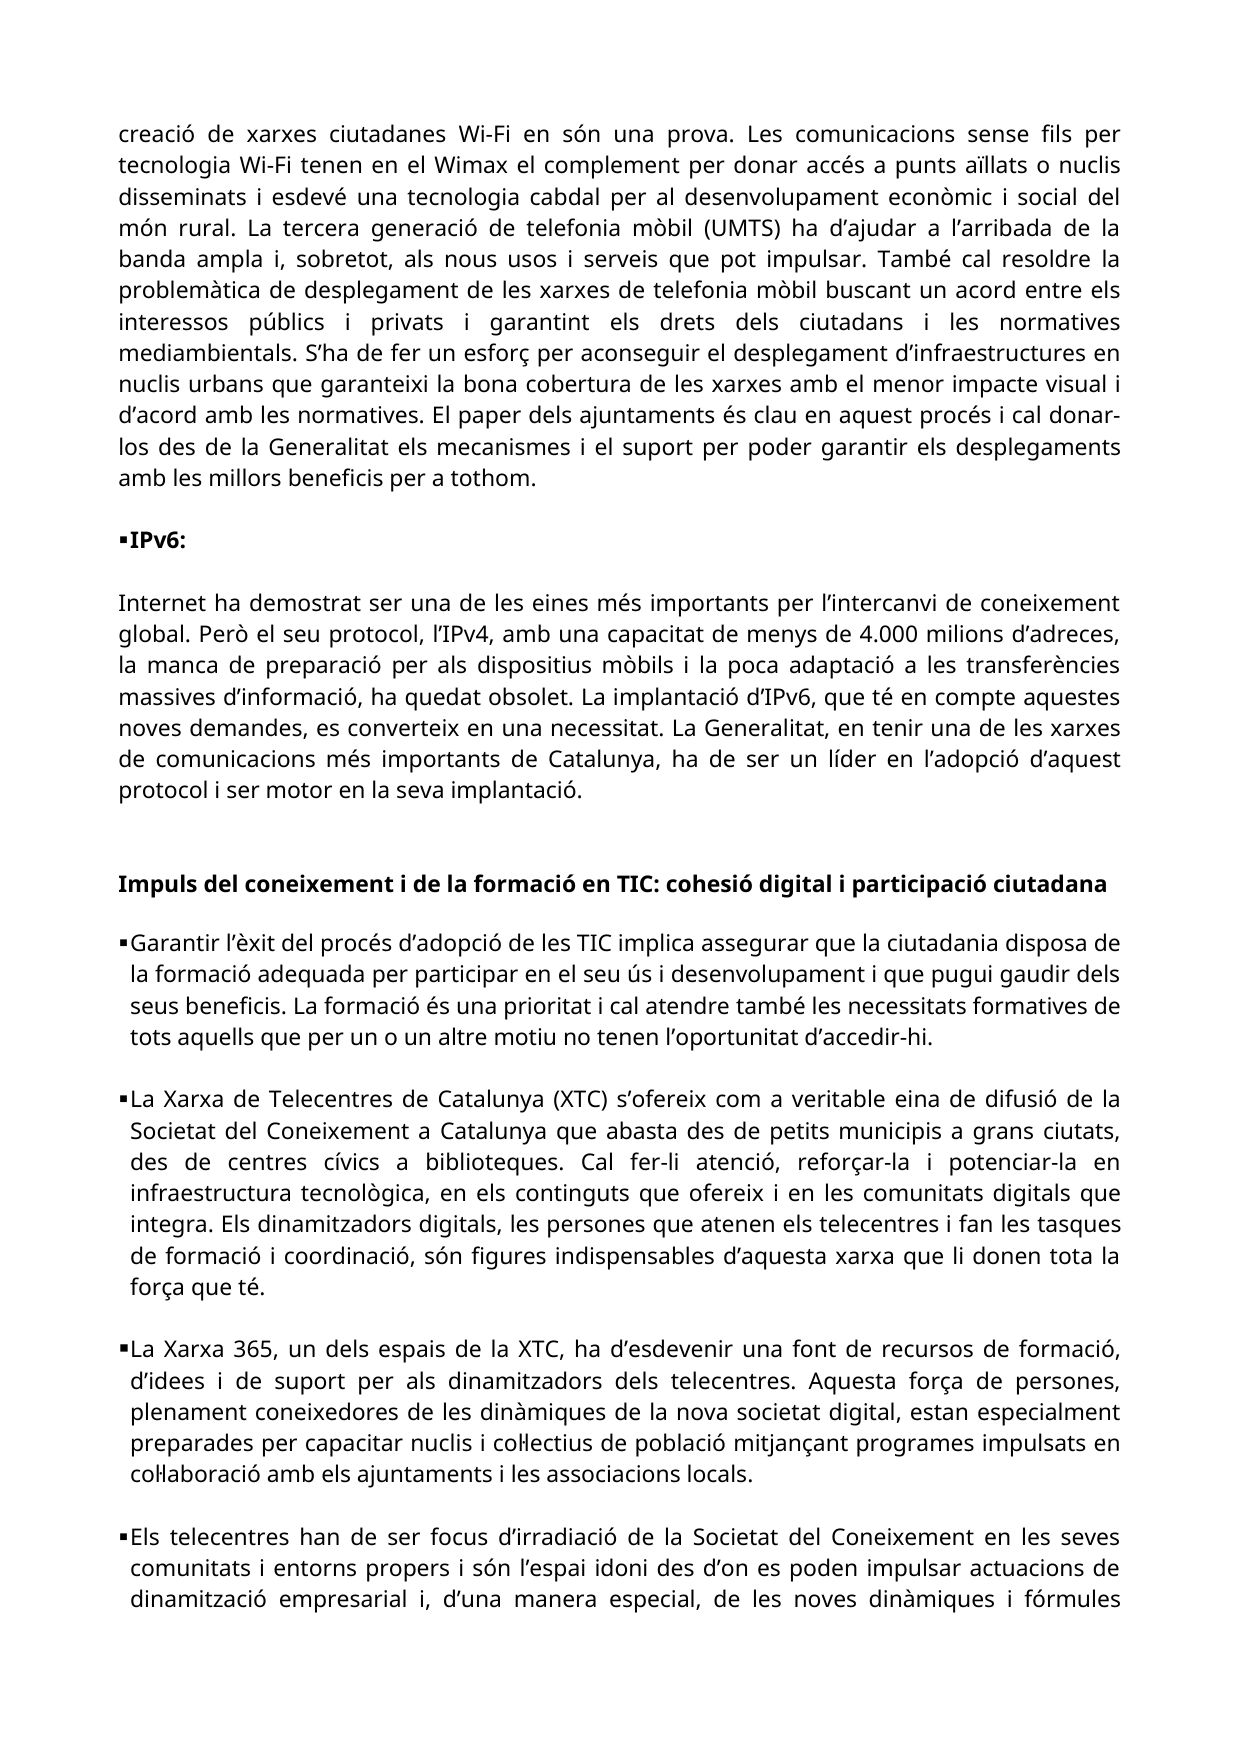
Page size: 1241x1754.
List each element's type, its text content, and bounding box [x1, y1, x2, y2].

list La Xarxa 365, un dels espais de la XTC, ha d’esdevenir una font de recursos de formació, d’idees i de suport per als dinamitzadors dels telecentres. Aquesta força de persones, plenament coneixedores de les dinàmiques de la nova societat digital, estan especialment preparades per capacitar nuclis i col·lectius de població mitjançant programes impulsats en col·laboració amb els ajuntaments i les associacions locals. [118, 1333, 1122, 1489]
list La Xarxa de Telecentres de Catalunya (XTC) s’ofereix com a veritable eina de difusió de la Societat del Coneixement a Catalunya que abasta des de petits municipis a grans ciutats, des de centres cívics a biblioteques. Cal fer-li atenció, reforçar-la i potenciar-la en infraestructura tecnològica, en els continguts que ofereix i en les comunitats digitals que integra. Els dinamitzadors digitals, les persones que atenen els telecentres i fan les tasques de formació i coordinació, són figures indispensables d’aquesta xarxa que li donen tota la força que té. [118, 1083, 1122, 1302]
text creació de xarxes ciutadanes Wi-Fi en són una prova. Les comunicacions sense fils per tecnologia Wi-Fi tenen en el Wimax el complement per donar accés a punts aïllats o nuclis disseminats i esdevé una tecnologia cabdal per al desenvolupament econòmic i social del món rural. La tercera generació de telefonia mòbil (UMTS) ha d’ajudar a l’arribada de la banda ampla i, sobretot, als nous usos i serveis que pot impulsar. També cal resoldre la problemàtica de desplegament de les xarxes de telefonia mòbil buscant un acord entre els interessos públics i privats i garantint els drets dels ciutadans i les normatives mediambientals. S’ha de fer un esforç per aconseguir el desplegament d’infraestructures en nuclis urbans que garanteixi la bona cobertura de les xarxes amb el menor impacte visual i d’acord amb les normatives. El paper dels ajuntaments és clau en aquest procés i cal donar-los des de la Generalitat els mecanismes i el suport per poder garantir els desplegaments amb les millors beneficis per a tothom. [118, 118, 1122, 493]
list Garantir l’èxit del procés d’adopció de les TIC implica assegurar que la ciutadania disposa de la formació adequada per participar en el seu ús i desenvolupament i que pugui gaudir dels seus beneficis. La formació és una prioritat i cal atendre també les necessitats formatives de tots aquells que per un o un altre motiu no tenen l’oportunitat d’accedir-hi. [118, 927, 1122, 1052]
text Impuls del coneixement i de la formació en TIC: cohesió digital i participació ciutadana [118, 868, 1122, 899]
list IPv6: [118, 524, 1122, 556]
list Els telecentres han de ser focus d’irradiació de la Societat del Coneixement en les seves comunitats i entorns propers i són l’espai idoni des d’on es poden impulsar actuacions de dinamització empresarial i, d’una manera especial, de les noves dinàmiques i fórmules [118, 1521, 1122, 1614]
text Internet ha demostrat ser una de les eines més importants per l’intercanvi de coneixement global. Però el seu protocol, l’IPv4, amb una capacitat de menys de 4.000 milions d’adreces, la manca de preparació per als dispositius mòbils i la poca adaptació a les transferències massives d’informació, ha quedat obsolet. La implantació d’IPv6, que té en compte aquestes noves demandes, es converteix en una necessitat. La Generalitat, en tenir una de les xarxes de comunicacions més importants de Catalunya, ha de ser un líder en l’adopció d’aquest protocol i ser motor en la seva implantació. [118, 587, 1122, 806]
